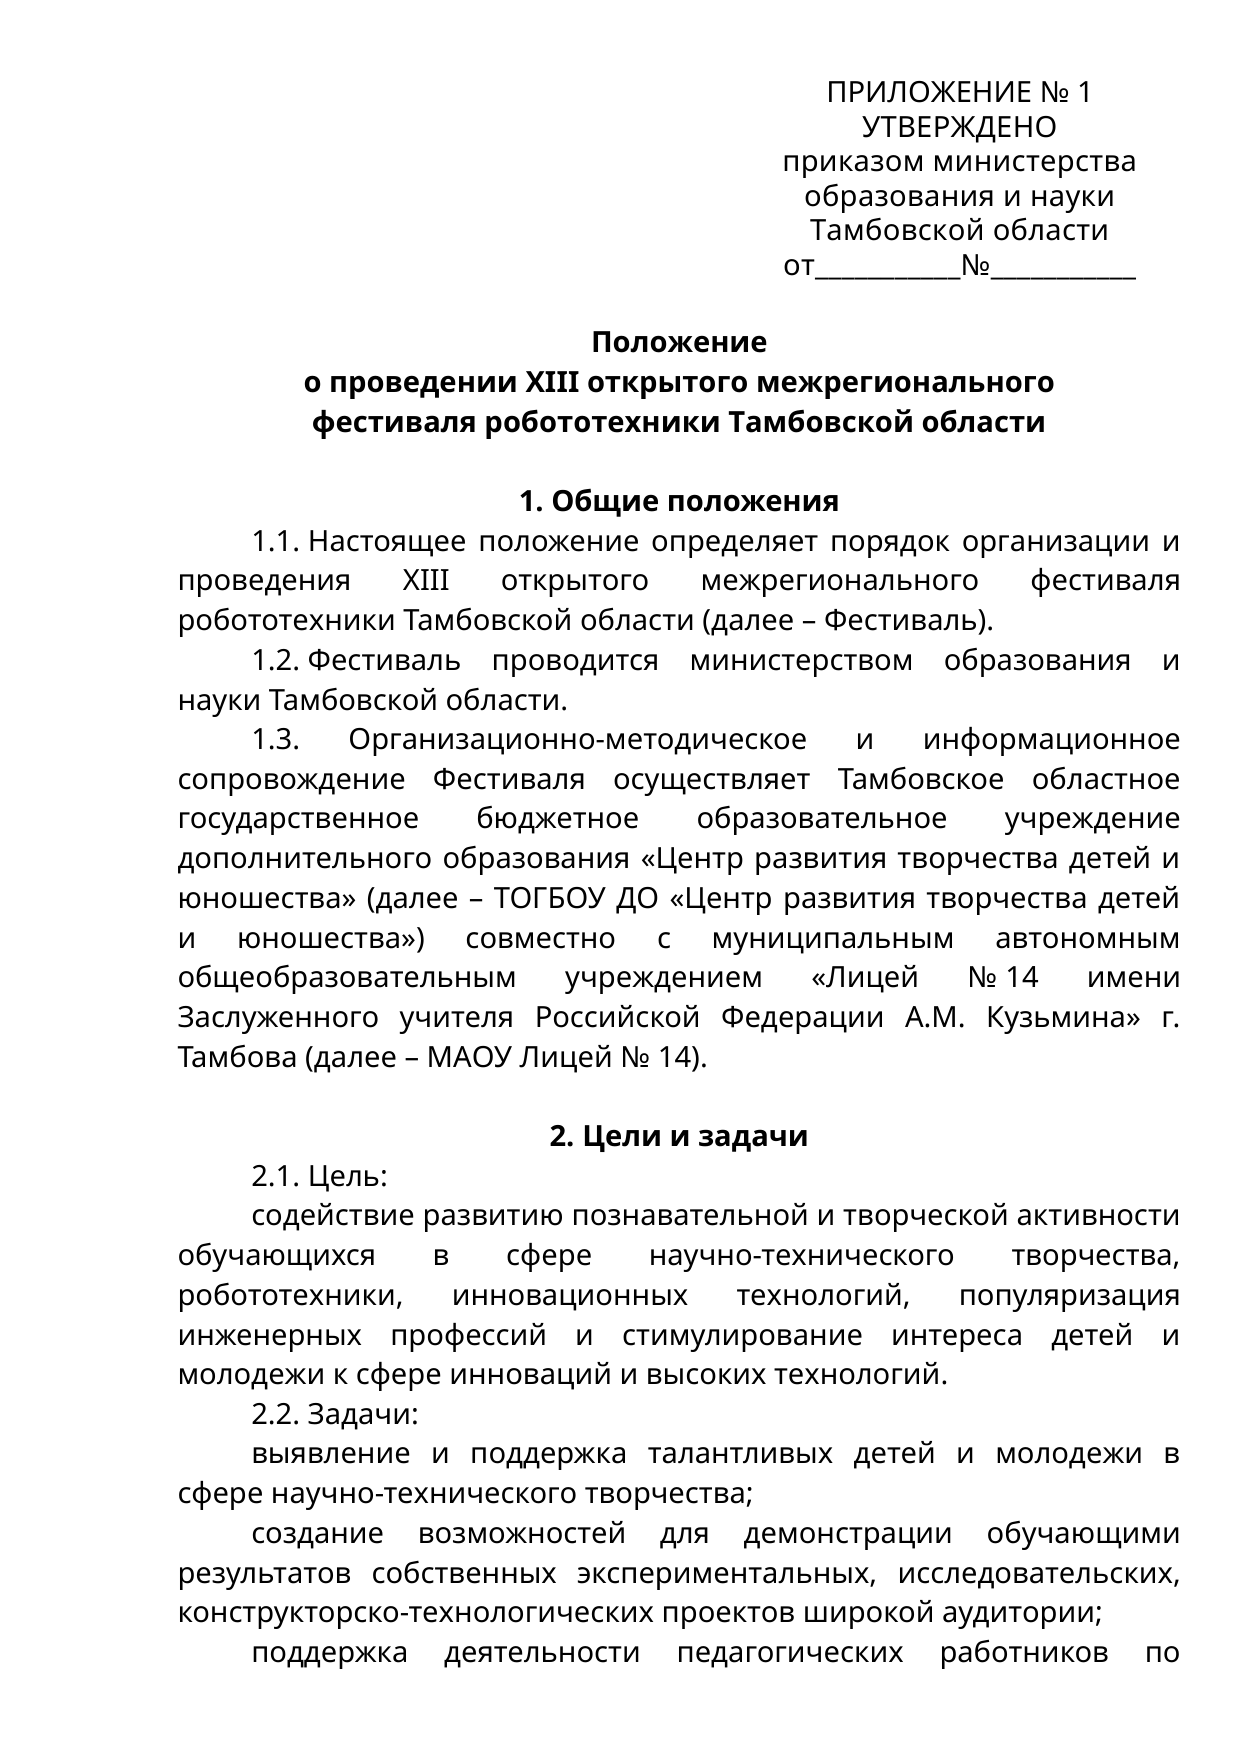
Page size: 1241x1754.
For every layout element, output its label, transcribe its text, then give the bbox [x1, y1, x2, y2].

text образования и науки [738, 178, 1181, 213]
text выявление и поддержка талантливых детей и молодежи в сфере научно-технического творчества; [177, 1433, 1181, 1512]
text 1. Общие положения [177, 480, 1181, 520]
text приказом министерства [738, 144, 1181, 178]
text фестиваля робототехники Тамбовской области [177, 401, 1181, 441]
text Положение [177, 322, 1181, 361]
text Тамбовской области [738, 213, 1181, 247]
text ПРИЛОЖЕНИЕ № 1 [738, 75, 1181, 109]
text УТВЕРЖДЕНО [738, 109, 1181, 144]
text 1.2. Фестиваль проводится министерством образования и науки Тамбовской области. [177, 639, 1181, 718]
text 1.1. Настоящее положение определяет порядок организации и проведения ХIII открытого межрегионального фестиваля робототехники Тамбовской области (далее – Фестиваль). [177, 520, 1181, 639]
text 2.1. Цель: [177, 1155, 1181, 1195]
text 2. Цели и задачи [177, 1115, 1181, 1155]
text от___________№___________ [738, 247, 1181, 282]
text 1.3. Организационно-методическое и информационное сопровождение Фестиваля осуществляет Тамбовское областное государственное бюджетное образовательное учреждение дополнительного образования «Центр развития творчества детей и юношества» (далее – ТОГБОУ ДО «Центр развития творчества детей и юношества») совместно с муниципальным автономным общеобразовательным учреждением «Лицей № 14 имени Заслуженного учителя Российской Федерации А.М. Кузьмина» г. Тамбова (далее – МАОУ Лицей № 14). [177, 718, 1181, 1076]
text о проведении ХIII открытого межрегионального [177, 361, 1181, 401]
text поддержка деятельности педагогических работников по [177, 1631, 1181, 1671]
text содействие развитию познавательной и творческой активности обучающихся в сфере научно-технического творчества, робототехники, инновационных технологий, популяризация инженерных профессий и стимулирование интереса детей и молодежи к сфере инноваций и высоких технологий. [177, 1195, 1181, 1393]
text 2.2. Задачи: [177, 1393, 1181, 1433]
text создание возможностей для демонстрации обучающими результатов собственных экспериментальных, исследовательских, конструкторско-технологических проектов широкой аудитории; [177, 1512, 1181, 1631]
